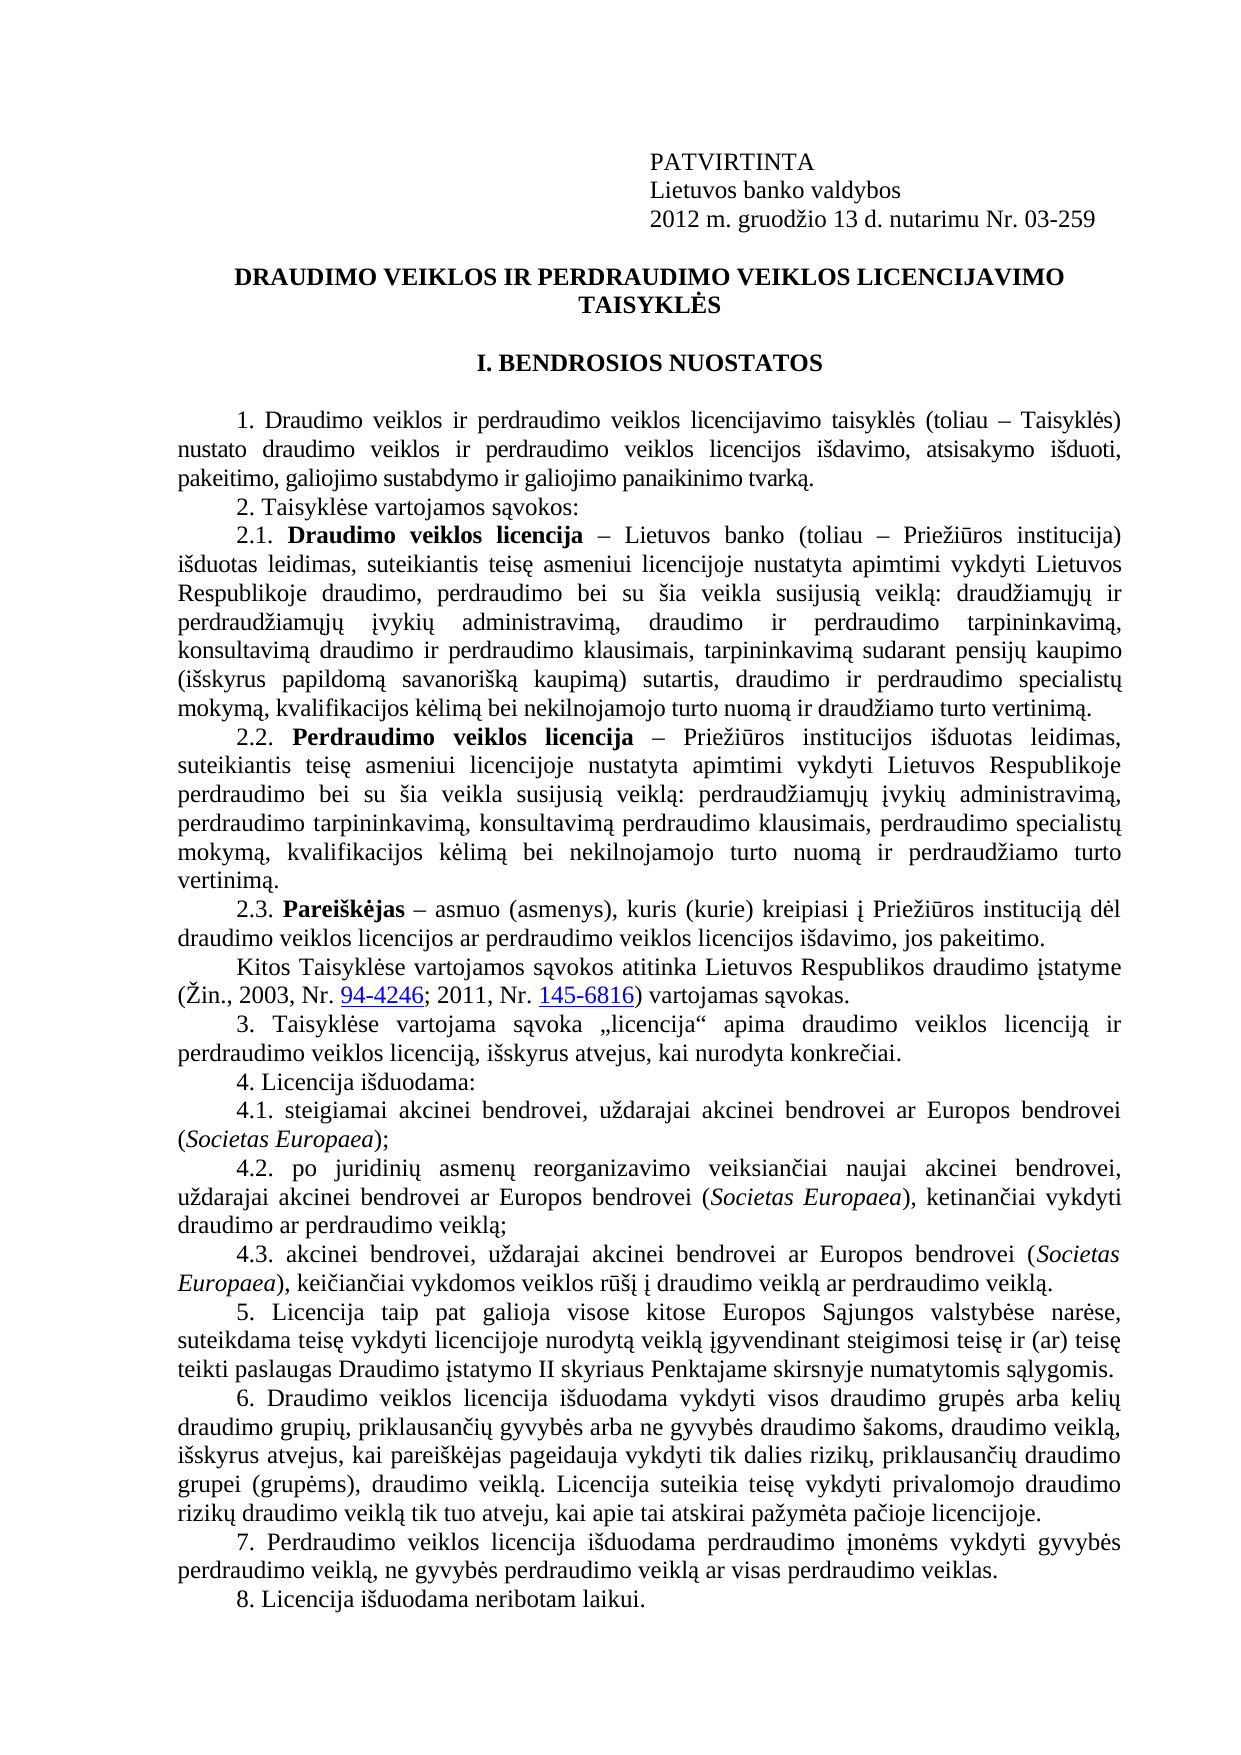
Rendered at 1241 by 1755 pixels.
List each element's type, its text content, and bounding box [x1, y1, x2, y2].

text DRAUDIMO VEIKLOS IR PERDRAUDIMO VEIKLOS LICENCIJAVIMO TAISYKLĖS [177, 262, 1122, 319]
text 2.1. Draudimo veiklos licencija – Lietuvos banko (toliau – Priežiūros institucija) išduotas leidimas, suteikiantis teisę asmeniui licencijoje nustatyta apimtimi vykdyti Lietuvos Respublikoje draudimo, perdraudimo bei su šia veikla susijusią veiklą: draudžiamųjų ir perdraudžiamųjų įvykių administravimą, draudimo ir perdraudimo tarpininkavimą, konsultavimą draudimo ir perdraudimo klausimais, tarpininkavimą sudarant pensijų kaupimo (išskyrus papildomą savanorišką kaupimą) sutartis, draudimo ir perdraudimo specialistų mokymą, kvalifikacijos kėlimą bei nekilnojamojo turto nuomą ir draudžiamo turto vertinimą. [177, 521, 1122, 722]
text 2. Taisyklėse vartojamos sąvokos: [177, 492, 1122, 521]
text 4.2. po juridinių asmenų reorganizavimo veiksiančiai naujai akcinei bendrovei, uždarajai akcinei bendrovei ar Europos bendrovei (Societas Europaea), ketinančiai vykdyti draudimo ar perdraudimo veiklą; [177, 1153, 1122, 1239]
text 5. Licencija taip pat galioja visose kitose Europos Sąjungos valstybėse narėse, suteikdama teisę vykdyti licencijoje nurodytą veiklą įgyvendinant steigimosi teisę ir (ar) teisę teikti paslaugas Draudimo įstatymo II skyriaus Penktajame skirsnyje numatytomis sąlygomis. [177, 1297, 1122, 1383]
text 8. Licencija išduodama neribotam laikui. [177, 1584, 1122, 1613]
text 4.3. akcinei bendrovei, uždarajai akcinei bendrovei ar Europos bendrovei (Societas Europaea), keičiančiai vykdomos veiklos rūšį į draudimo veiklą ar perdraudimo veiklą. [177, 1239, 1122, 1297]
text 3. Taisyklėse vartojama sąvoka „licencija“ apima draudimo veiklos licenciją ir perdraudimo veiklos licenciją, išskyrus atvejus, kai nurodyta konkrečiai. [177, 1009, 1122, 1067]
text 6. Draudimo veiklos licencija išduodama vykdyti visos draudimo grupės arba kelių draudimo grupių, priklausančių gyvybės arba ne gyvybės draudimo šakoms, draudimo veiklą, išskyrus atvejus, kai pareiškėjas pageidauja vykdyti tik dalies rizikų, priklausančių draudimo grupei (grupėms), draudimo veiklą. Licencija suteikia teisę vykdyti privalomojo draudimo rizikų draudimo veiklą tik tuo atveju, kai apie tai atskirai pažymėta pačioje licencijoje. [177, 1383, 1122, 1527]
text Lietuvos banko valdybos [649, 176, 1122, 204]
text 7. Perdraudimo veiklos licencija išduodama perdraudimo įmonėms vykdyti gyvybės perdraudimo veiklą, ne gyvybės perdraudimo veiklą ar visas perdraudimo veiklas. [177, 1527, 1122, 1584]
text 1. Draudimo veiklos ir perdraudimo veiklos licencijavimo taisyklės (toliau – Taisyklės) nustato draudimo veiklos ir perdraudimo veiklos licencijos išdavimo, atsisakymo išduoti, pakeitimo, galiojimo sustabdymo ir galiojimo panaikinimo tvarką. [177, 406, 1122, 492]
text Kitos Taisyklėse vartojamos sąvokos atitinka Lietuvos Respublikos draudimo įstatyme (Žin., 2003, Nr. 94-4246; 2011, Nr. 145-6816) vartojamas sąvokas. [177, 952, 1122, 1009]
text I. BENDROSIOS NUOSTATOS [177, 348, 1122, 377]
text 4. Licencija išduodama: [177, 1067, 1122, 1096]
text 2.3. Pareiškėjas – asmuo (asmenys), kuris (kurie) kreipiasi į Priežiūros instituciją dėl draudimo veiklos licencijos ar perdraudimo veiklos licencijos išdavimo, jos pakeitimo. [177, 894, 1122, 952]
text 2012 m. gruodžio 13 d. nutarimu Nr. 03-259 [649, 204, 1122, 233]
text PATVIRTINTA [649, 147, 1122, 176]
text 2.2. Perdraudimo veiklos licencija – Priežiūros institucijos išduotas leidimas, suteikiantis teisę asmeniui licencijoje nustatyta apimtimi vykdyti Lietuvos Respublikoje perdraudimo bei su šia veikla susijusią veiklą: perdraudžiamųjų įvykių administravimą, perdraudimo tarpininkavimą, konsultavimą perdraudimo klausimais, perdraudimo specialistų mokymą, kvalifikacijos kėlimą bei nekilnojamojo turto nuomą ir perdraudžiamo turto vertinimą. [177, 722, 1122, 894]
text 4.1. steigiamai akcinei bendrovei, uždarajai akcinei bendrovei ar Europos bendrovei (Societas Europaea); [177, 1096, 1122, 1153]
